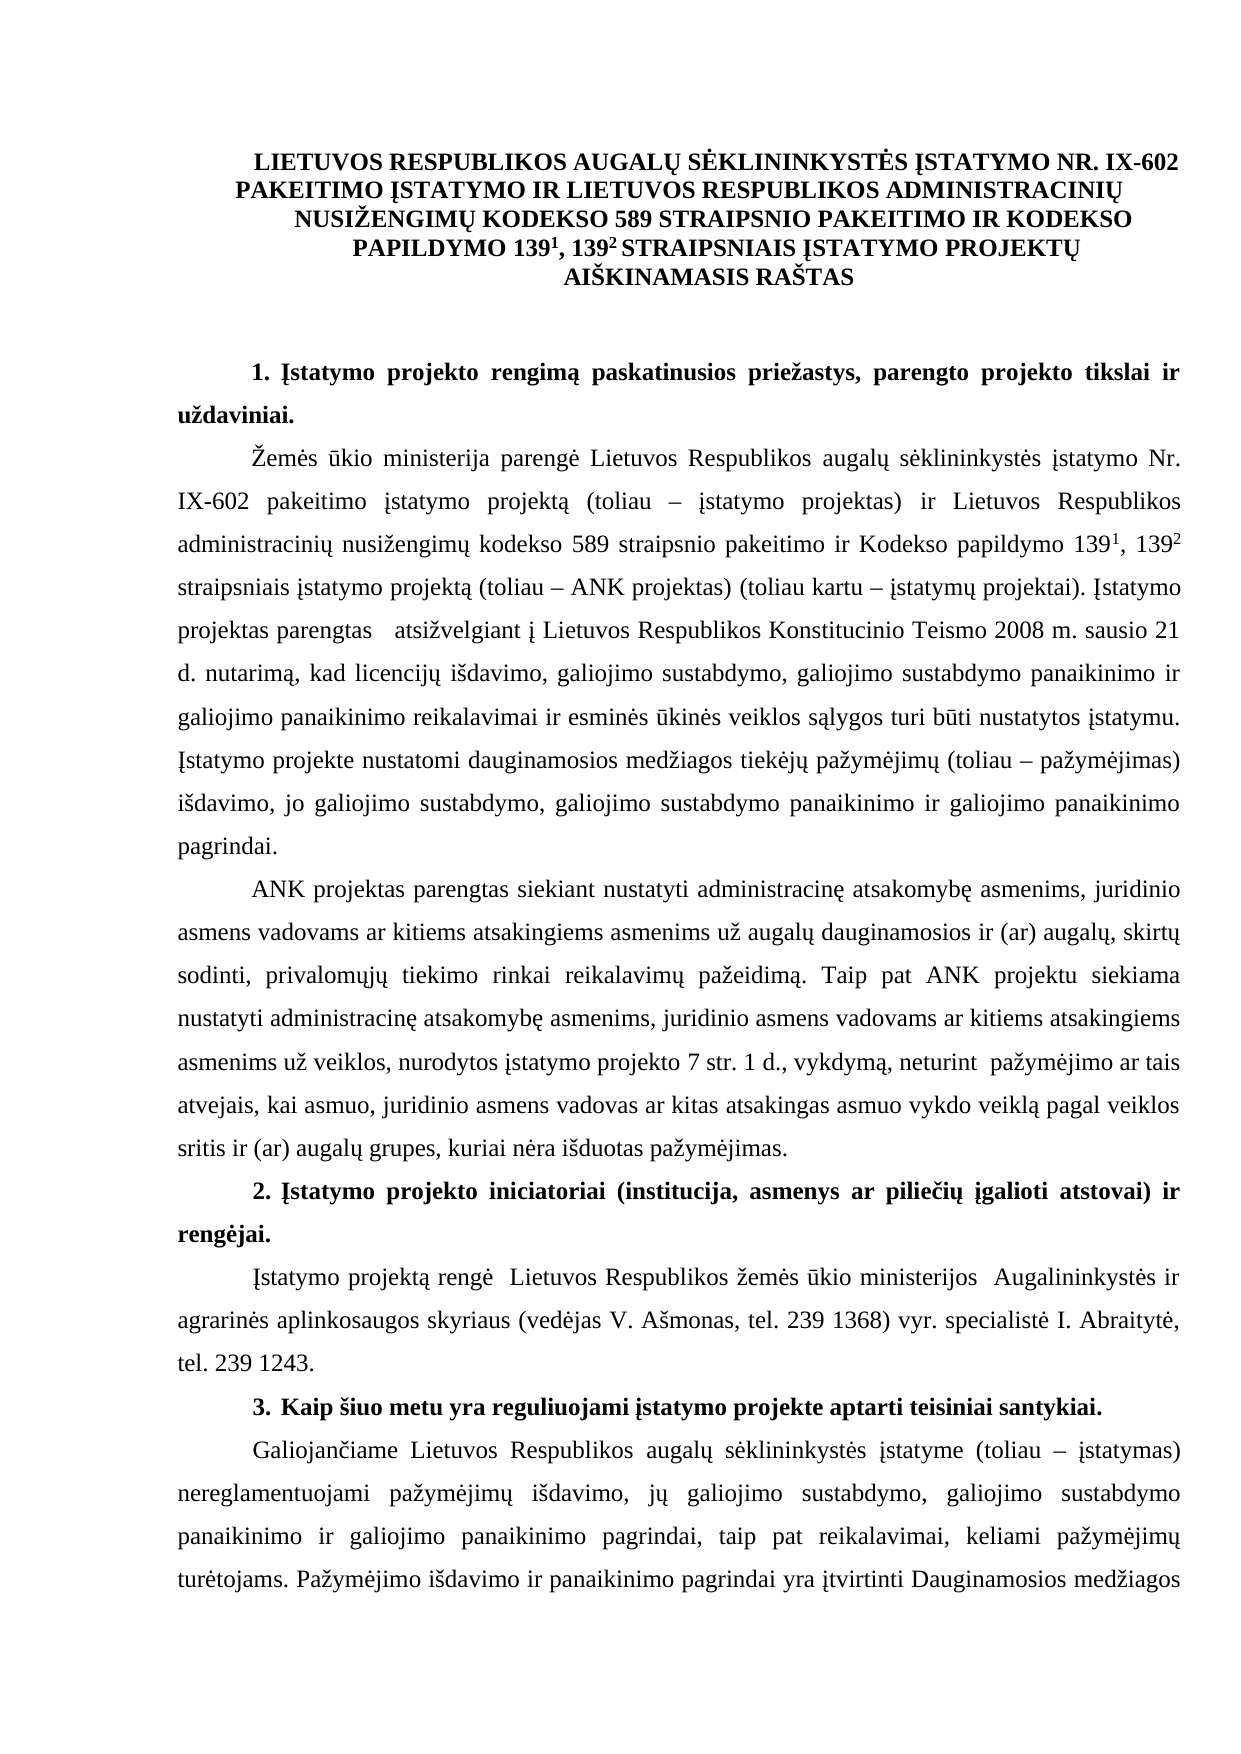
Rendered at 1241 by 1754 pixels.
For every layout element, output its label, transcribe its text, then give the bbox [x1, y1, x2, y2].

text Įstatymo projektą rengė Lietuvos Respublikos žemės ūkio ministerijos Augalininkystės ir agrarinės aplinkosaugos skyriaus (vedėjas V. Ašmonas, tel. 239 1368) vyr. specialistė I. Abraitytė, tel. 239 1243. [177, 1262, 1181, 1377]
text Galiojančiame Lietuvos Respublikos augalų sėklininkystės įstatyme (toliau – įstatymas) nereglamentuojami pažymėjimų išdavimo, jų galiojimo sustabdymo, galiojimo sustabdymo panaikinimo ir galiojimo panaikinimo pagrindai, taip pat reikalavimai, keliami pažymėjimų turėtojams. Pažymėjimo išdavimo ir panaikinimo pagrindai yra įtvirtinti Dauginamosios medžiagos [177, 1435, 1181, 1593]
text ANK projektas parengtas siekiant nustatyti administracinę atsakomybę asmenims, juridinio asmens vadovams ar kitiems atsakingiems asmenims už augalų dauginamosios ir (ar) augalų, skirtų sodinti, privalomųjų tiekimo rinkai reikalavimų pažeidimą. Taip pat ANK projektu siekiama nustatyti administracinę atsakomybę asmenims, juridinio asmens vadovams ar kitiems atsakingiems asmenims už veiklos, nurodytos įstatymo projekto 7 str. 1 d., vykdymą, neturint pažymėjimo ar tais atvejais, kai asmuo, juridinio asmens vadovas ar kitas atsakingas asmuo vykdo veiklą pagal veiklos sritis ir (ar) augalų grupes, kuriai nėra išduotas pažymėjimas. [177, 874, 1181, 1162]
text 1. Įstatymo projekto rengimą paskatinusios priežastys, parengto projekto tikslai ir uždaviniai. [177, 357, 1181, 428]
text LIETUVOS RESPUBLIKOS AUGALŲ SĖKLININKYSTĖS ĮSTATYMO NR. IX-602 PAKEITIMO ĮSTATYMO IR LIETUVOS RESPUBLIKOS ADMINISTRACINIŲ [177, 147, 1181, 204]
text NUSIŽENGIMŲ KODEKSO 589 STRAIPSNIO PAKEITIMO IR KODEKSO [177, 204, 1181, 233]
text 3. Kaip šiuo metu yra reguliuojami įstatymo projekte aptarti teisiniai santykiai. [177, 1392, 1181, 1420]
text 2. Įstatymo projekto iniciatoriai (institucija, asmenys ar piliečių įgalioti atstovai) ir rengėjai. [177, 1176, 1181, 1248]
text PAPILDYMO 1391, 1392 STRAIPSNIAIS ĮSTATYMO PROJEKTŲ [177, 233, 1181, 262]
text Žemės ūkio ministerija parengė Lietuvos Respublikos augalų sėklininkystės įstatymo Nr. IX-602 pakeitimo įstatymo projektą (toliau – įstatymo projektas) ir Lietuvos Respublikos administracinių nusižengimų kodekso 589 straipsnio pakeitimo ir Kodekso papildymo 1391, 1392 straipsniais įstatymo projektą (toliau – ANK projektas) (toliau kartu – įstatymų projektai). Įstatymo projektas parengtas atsižvelgiant į Lietuvos Respublikos Konstitucinio Teismo 2008 m. sausio 21 d. nutarimą, kad licencijų išdavimo, galiojimo sustabdymo, galiojimo sustabdymo panaikinimo ir galiojimo panaikinimo reikalavimai ir esminės ūkinės veiklos sąlygos turi būti nustatytos įstatymu. Įstatymo projekte nustatomi dauginamosios medžiagos tiekėjų pažymėjimų (toliau – pažymėjimas) išdavimo, jo galiojimo sustabdymo, galiojimo sustabdymo panaikinimo ir galiojimo panaikinimo pagrindai. [177, 443, 1181, 860]
text AIŠKINAMASIS RAŠTAS [177, 262, 1181, 291]
